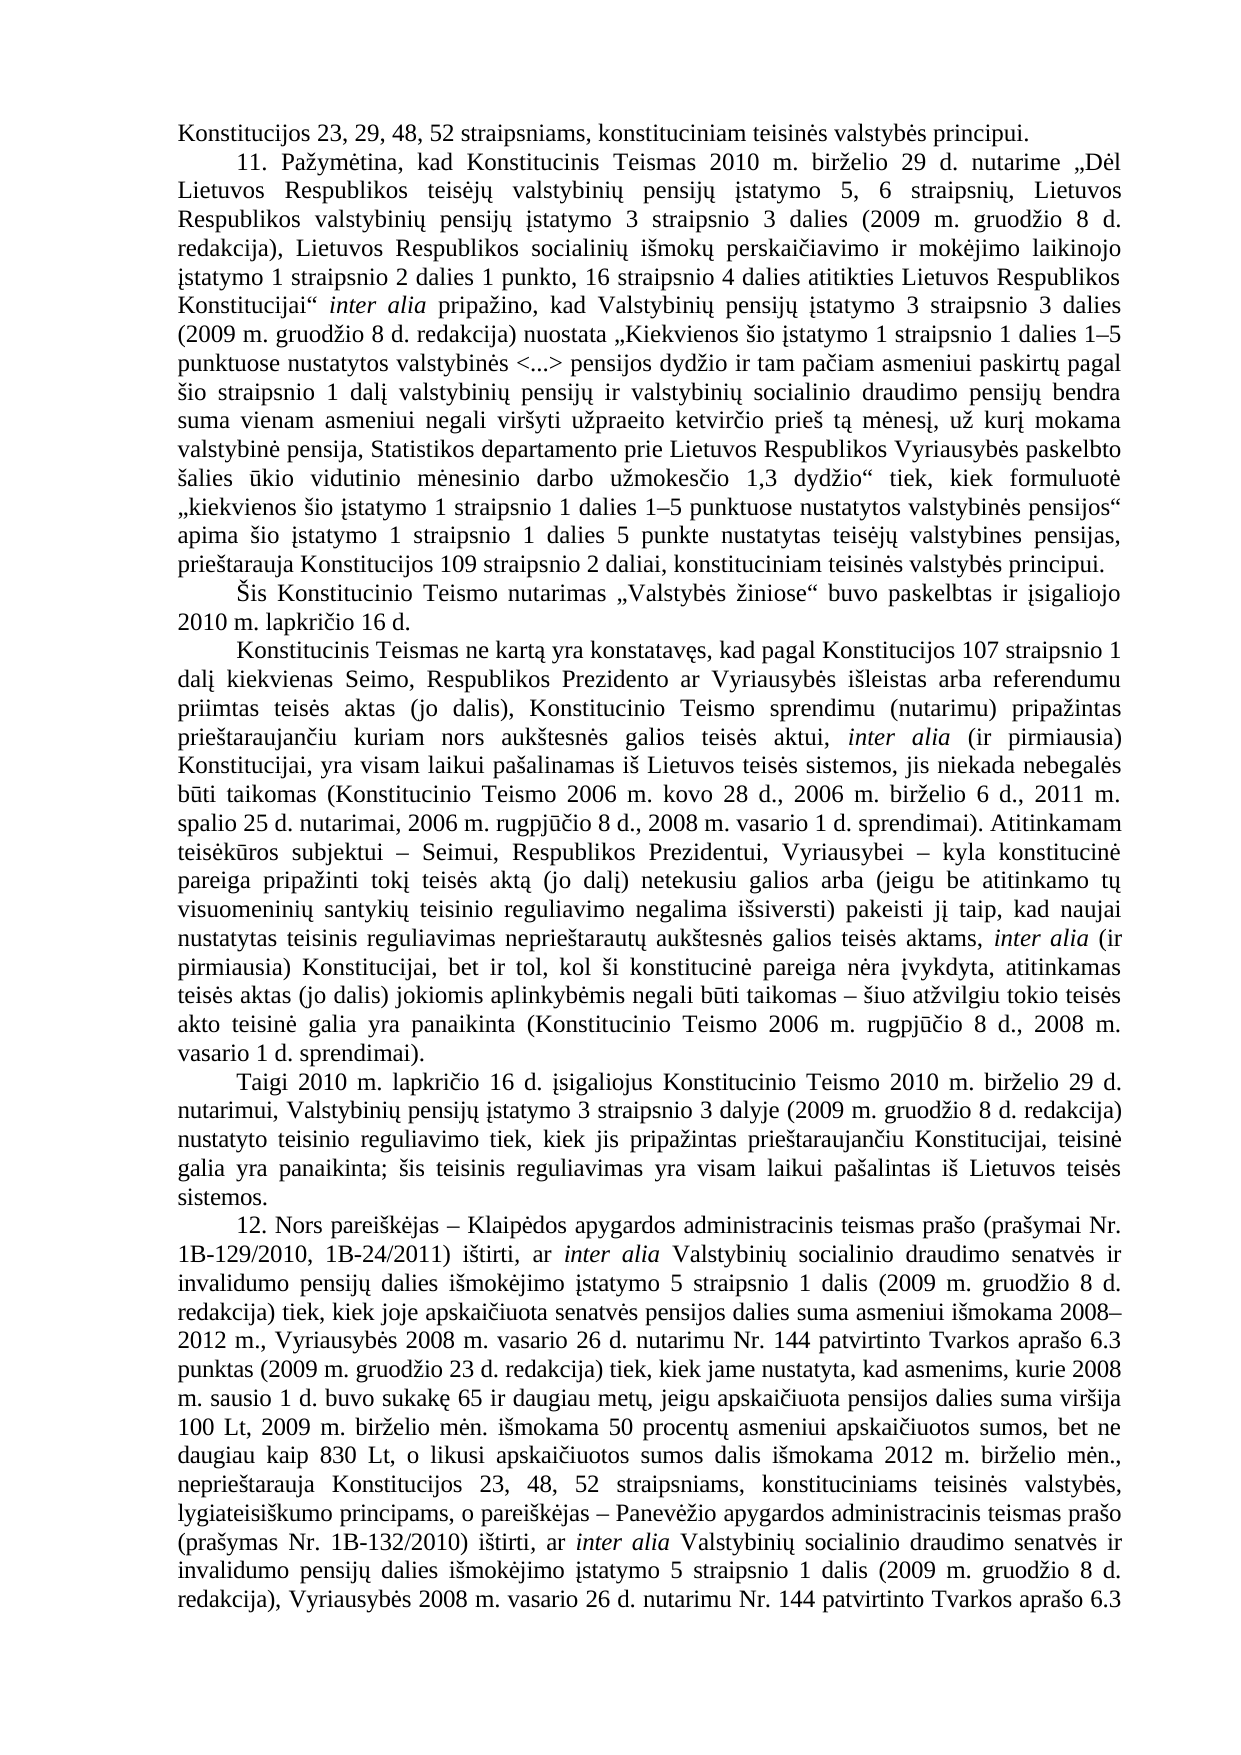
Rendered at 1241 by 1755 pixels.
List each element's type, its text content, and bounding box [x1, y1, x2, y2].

text Taigi 2010 m. lapkričio 16 d. įsigaliojus Konstitucinio Teismo 2010 m. birželio 29 d. nutarimui, Valstybinių pensijų įstatymo 3 straipsnio 3 dalyje (2009 m. gruodžio 8 d. redakcija) nustatyto teisinio reguliavimo tiek, kiek jis pripažintas prieštaraujančiu Konstitucijai, teisinė galia yra panaikinta; šis teisinis reguliavimas yra visam laikui pašalintas iš Lietuvos teisės sistemos. [177, 1067, 1122, 1211]
text 12. Nors pareiškėjas – Klaipėdos apygardos administracinis teismas prašo (prašymai Nr. 1B-129/2010, 1B-24/2011) ištirti, ar inter alia Valstybinių socialinio draudimo senatvės ir invalidumo pensijų dalies išmokėjimo įstatymo 5 straipsnio 1 dalis (2009 m. gruodžio 8 d. redakcija) tiek, kiek joje apskaičiuota senatvės pensijos dalies suma asmeniui išmokama 2008–2012 m., Vyriausybės 2008 m. vasario 26 d. nutarimu Nr. 144 patvirtinto Tvarkos aprašo 6.3 punktas (2009 m. gruodžio 23 d. redakcija) tiek, kiek jame nustatyta, kad asmenims, kurie 2008 m. sausio 1 d. buvo sukakę 65 ir daugiau metų, jeigu apskaičiuota pensijos dalies suma viršija 100 Lt, 2009 m. birželio mėn. išmokama 50 procentų asmeniui apskaičiuotos sumos, bet ne daugiau kaip 830 Lt, o likusi apskaičiuotos sumos dalis išmokama 2012 m. birželio mėn., neprieštarauja Konstitucijos 23, 48, 52 straipsniams, konstituciniams teisinės valstybės, lygiateisiškumo principams, o pareiškėjas – Panevėžio apygardos administracinis teismas prašo (prašymas Nr. 1B-132/2010) ištirti, ar inter alia Valstybinių socialinio draudimo senatvės ir invalidumo pensijų dalies išmokėjimo įstatymo 5 straipsnio 1 dalis (2009 m. gruodžio 8 d. redakcija), Vyriausybės 2008 m. vasario 26 d. nutarimu Nr. 144 patvirtinto Tvarkos aprašo 6.3 [177, 1211, 1122, 1613]
text Šis Konstitucinio Teismo nutarimas „Valstybės žiniose“ buvo paskelbtas ir įsigaliojo 2010 m. lapkričio 16 d. [177, 578, 1122, 636]
text Konstitucijos 23, 29, 48, 52 straipsniams, konstituciniam teisinės valstybės principui. [177, 118, 1122, 147]
text Konstitucinis Teismas ne kartą yra konstatavęs, kad pagal Konstitucijos 107 straipsnio 1 dalį kiekvienas Seimo, Respublikos Prezidento ar Vyriausybės išleistas arba referendumu priimtas teisės aktas (jo dalis), Konstitucinio Teismo sprendimu (nutarimu) pripažintas prieštaraujančiu kuriam nors aukštesnės galios teisės aktui, inter alia (ir pirmiausia) Konstitucijai, yra visam laikui pašalinamas iš Lietuvos teisės sistemos, jis niekada nebegalės būti taikomas (Konstitucinio Teismo 2006 m. kovo 28 d., 2006 m. birželio 6 d., 2011 m. spalio 25 d. nutarimai, 2006 m. rugpjūčio 8 d., 2008 m. vasario 1 d. sprendimai). Atitinkamam teisėkūros subjektui – Seimui, Respublikos Prezidentui, Vyriausybei – kyla konstitucinė pareiga pripažinti tokį teisės aktą (jo dalį) netekusiu galios arba (jeigu be atitinkamo tų visuomeninių santykių teisinio reguliavimo negalima išsiversti) pakeisti jį taip, kad naujai nustatytas teisinis reguliavimas neprieštarautų aukštesnės galios teisės aktams, inter alia (ir pirmiausia) Konstitucijai, bet ir tol, kol ši konstitucinė pareiga nėra įvykdyta, atitinkamas teisės aktas (jo dalis) jokiomis aplinkybėmis negali būti taikomas – šiuo atžvilgiu tokio teisės akto teisinė galia yra panaikinta (Konstitucinio Teismo 2006 m. rugpjūčio 8 d., 2008 m. vasario 1 d. sprendimai). [177, 636, 1122, 1067]
text 11. Pažymėtina, kad Konstitucinis Teismas 2010 m. birželio 29 d. nutarime „Dėl Lietuvos Respublikos teisėjų valstybinių pensijų įstatymo 5, 6 straipsnių, Lietuvos Respublikos valstybinių pensijų įstatymo 3 straipsnio 3 dalies (2009 m. gruodžio 8 d. redakcija), Lietuvos Respublikos socialinių išmokų perskaičiavimo ir mokėjimo laikinojo įstatymo 1 straipsnio 2 dalies 1 punkto, 16 straipsnio 4 dalies atitikties Lietuvos Respublikos Konstitucijai“ inter alia pripažino, kad Valstybinių pensijų įstatymo 3 straipsnio 3 dalies (2009 m. gruodžio 8 d. redakcija) nuostata „Kiekvienos šio įstatymo 1 straipsnio 1 dalies 1–5 punktuose nustatytos valstybinės <...> pensijos dydžio ir tam pačiam asmeniui paskirtų pagal šio straipsnio 1 dalį valstybinių pensijų ir valstybinių socialinio draudimo pensijų bendra suma vienam asmeniui negali viršyti užpraeito ketvirčio prieš tą mėnesį, už kurį mokama valstybinė pensija, Statistikos departamento prie Lietuvos Respublikos Vyriausybės paskelbto šalies ūkio vidutinio mėnesinio darbo užmokesčio 1,3 dydžio“ tiek, kiek formuluotė „kiekvienos šio įstatymo 1 straipsnio 1 dalies 1–5 punktuose nustatytos valstybinės pensijos“ apima šio įstatymo 1 straipsnio 1 dalies 5 punkte nustatytas teisėjų valstybines pensijas, prieštarauja Konstitucijos 109 straipsnio 2 daliai, konstituciniam teisinės valstybės principui. [177, 147, 1122, 578]
